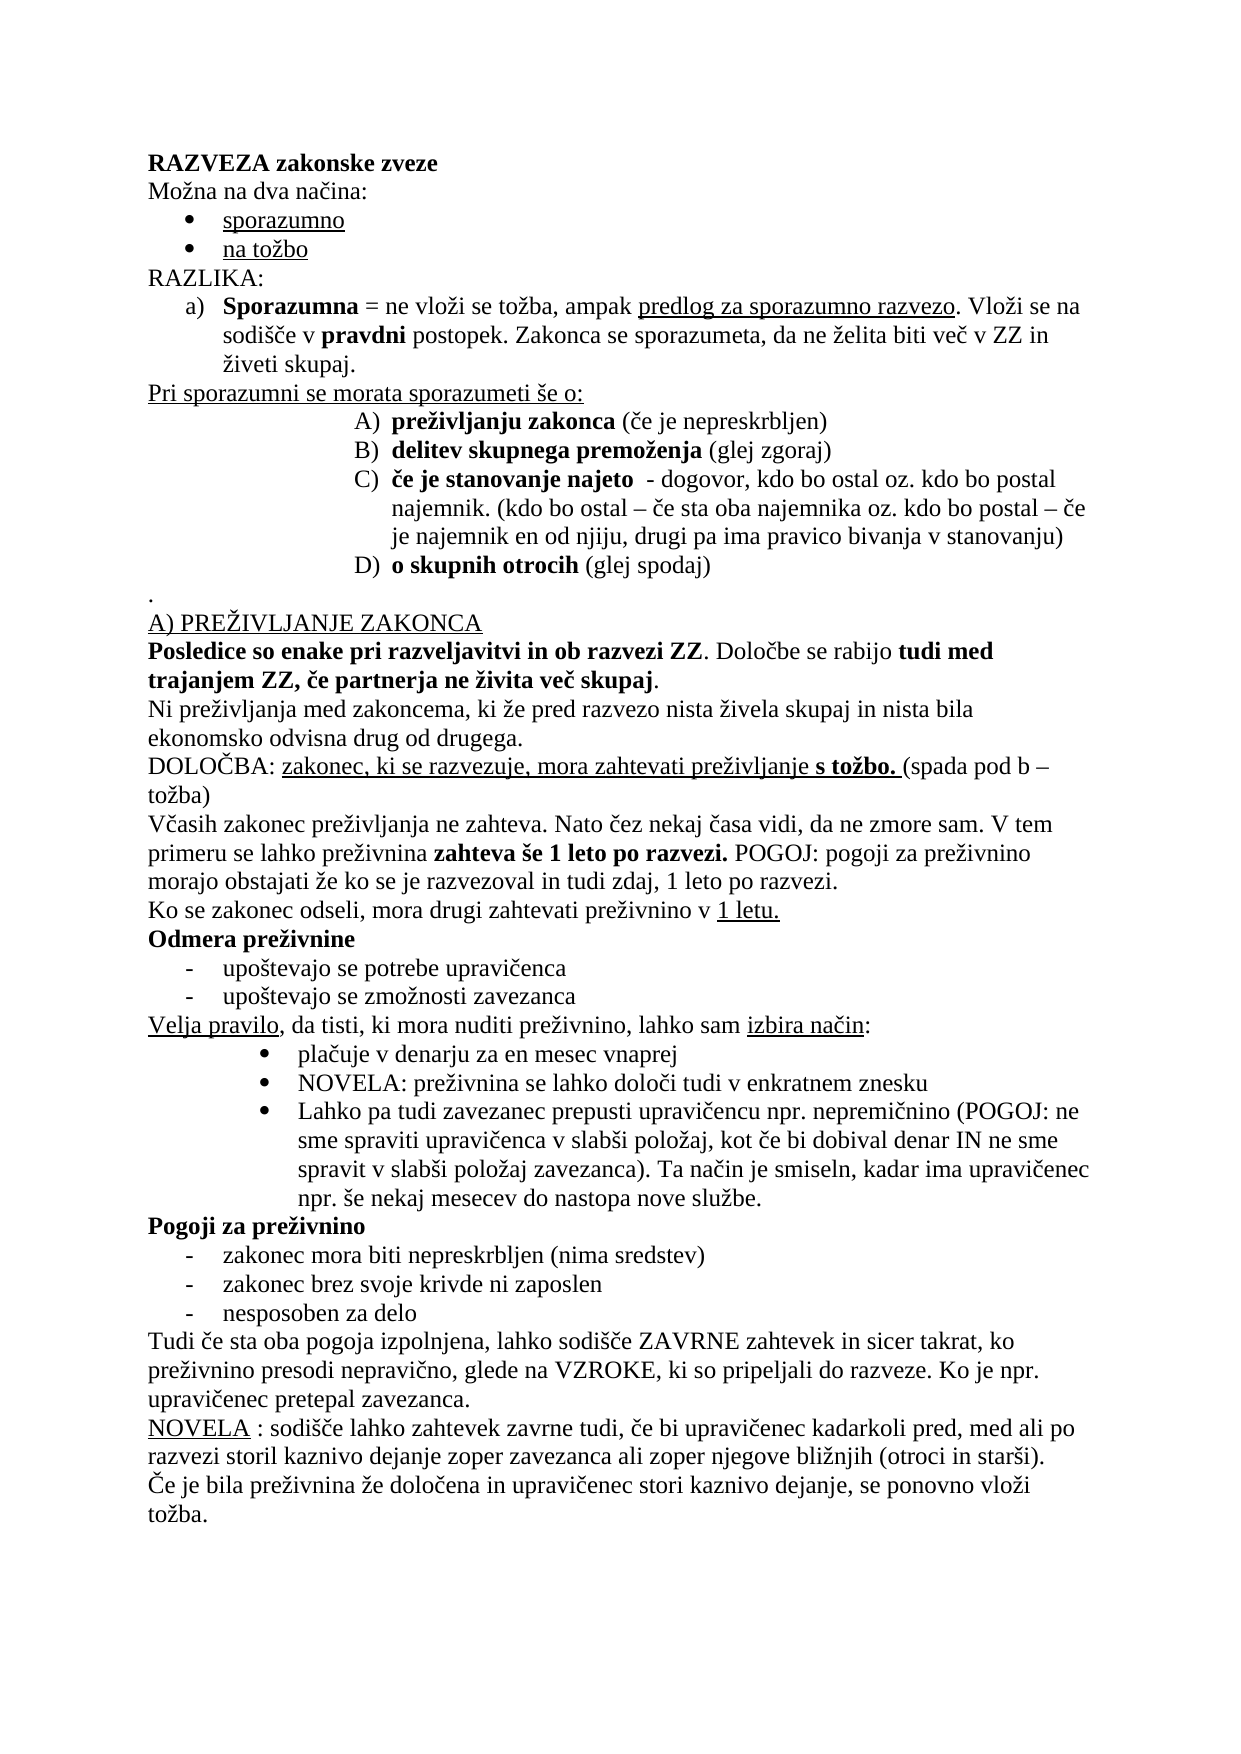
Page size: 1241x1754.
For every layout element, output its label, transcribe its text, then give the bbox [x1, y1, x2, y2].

text Velja pravilo, da tisti, ki mora nuditi preživnino, lahko sam izbira način: [148, 1010, 1093, 1039]
list delitev skupnega premoženja (glej zgoraj) [354, 435, 1093, 464]
text Tudi če sta oba pogoja izpolnjena, lahko sodišče ZAVRNE zahtevek in sicer takrat, ko preživnino presodi nepravično, glede na VZROKE, ki so pripeljali do razveze. Ko je npr. upravičenec pretepal zavezanca. [148, 1326, 1093, 1413]
text NOVELA : sodišče lahko zahtevek zavrne tudi, če bi upravičenec kadarkoli pred, med ali po razvezi storil kaznivo dejanje zoper zavezanca ali zoper njegove bližnjih (otroci in starši). [148, 1413, 1093, 1470]
text Možna na dva načina: [148, 176, 1093, 205]
text Ni preživljanja med zakoncema, ki že pred razvezo nista živela skupaj in nista bila ekonomsko odvisna drug od drugega. [148, 694, 1093, 751]
text Pogoji za preživnino [148, 1211, 1093, 1240]
list plačuje v denarju za en mesec vnaprej [260, 1039, 1093, 1068]
text RAZLIKA: [148, 263, 1093, 291]
text Včasih zakonec preživljanja ne zahteva. Nato čez nekaj časa vidi, da ne zmore sam. V tem primeru se lahko preživnina zahteva še 1 leto po razvezi. POGOJ: pogoji za preživnino morajo obstajati že ko se je razvezoval in tudi zdaj, 1 leto po razvezi. [148, 809, 1093, 895]
list na tožbo [185, 234, 1093, 263]
text Če je bila preživnina že določena in upravičenec stori kaznivo dejanje, se ponovno vloži tožba. [148, 1470, 1093, 1528]
text A) PREŽIVLJANJE ZAKONCA [148, 608, 1093, 636]
list nesposoben za delo [185, 1298, 1093, 1326]
list zakonec brez svoje krivde ni zaposlen [185, 1269, 1093, 1298]
text RAZVEZA zakonske zveze [148, 148, 1093, 176]
list Sporazumna = ne vloži se tožba, ampak predlog za sporazumno razvezo. Vloži se na sodišče v pravdni postopek. Zakonca se sporazumeta, da ne želita biti več v ZZ in živeti skupaj. [185, 291, 1093, 378]
text Odmera preživnine [148, 924, 1093, 953]
text . [148, 579, 1093, 608]
text Pri sporazumni se morata sporazumeti še o: [148, 378, 1093, 406]
text DOLOČBA: zakonec, ki se razvezuje, mora zahtevati preživljanje s tožbo. (spada pod b – tožba) [148, 751, 1093, 809]
list če je stanovanje najeto - dogovor, kdo bo ostal oz. kdo bo postal najemnik. (kdo bo ostal – če sta oba najemnika oz. kdo bo postal – če je najemnik en od njiju, drugi pa ima pravico bivanja v stanovanju) [354, 464, 1093, 550]
list NOVELA: preživnina se lahko določi tudi v enkratnem znesku [260, 1068, 1093, 1096]
list sporazumno [185, 205, 1093, 234]
list preživljanju zakonca (če je nepreskrbljen) [354, 406, 1093, 435]
list Lahko pa tudi zavezanec prepusti upravičencu npr. nepremičnino (POGOJ: ne sme spraviti upravičenca v slabši položaj, kot če bi dobival denar IN ne sme spravit v slabši položaj zavezanca). Ta način je smiseln, kadar ima upravičenec npr. še nekaj mesecev do nastopa nove službe. [260, 1096, 1093, 1211]
list o skupnih otrocih (glej spodaj) [354, 550, 1093, 579]
list zakonec mora biti nepreskrbljen (nima sredstev) [185, 1240, 1093, 1269]
text Posledice so enake pri razveljavitvi in ob razvezi ZZ. Določbe se rabijo tudi med trajanjem ZZ, če partnerja ne živita več skupaj. [148, 636, 1093, 694]
list upoštevajo se potrebe upravičenca [185, 953, 1093, 981]
list upoštevajo se zmožnosti zavezanca [185, 981, 1093, 1010]
text Ko se zakonec odseli, mora drugi zahtevati preživnino v 1 letu. [148, 895, 1093, 924]
